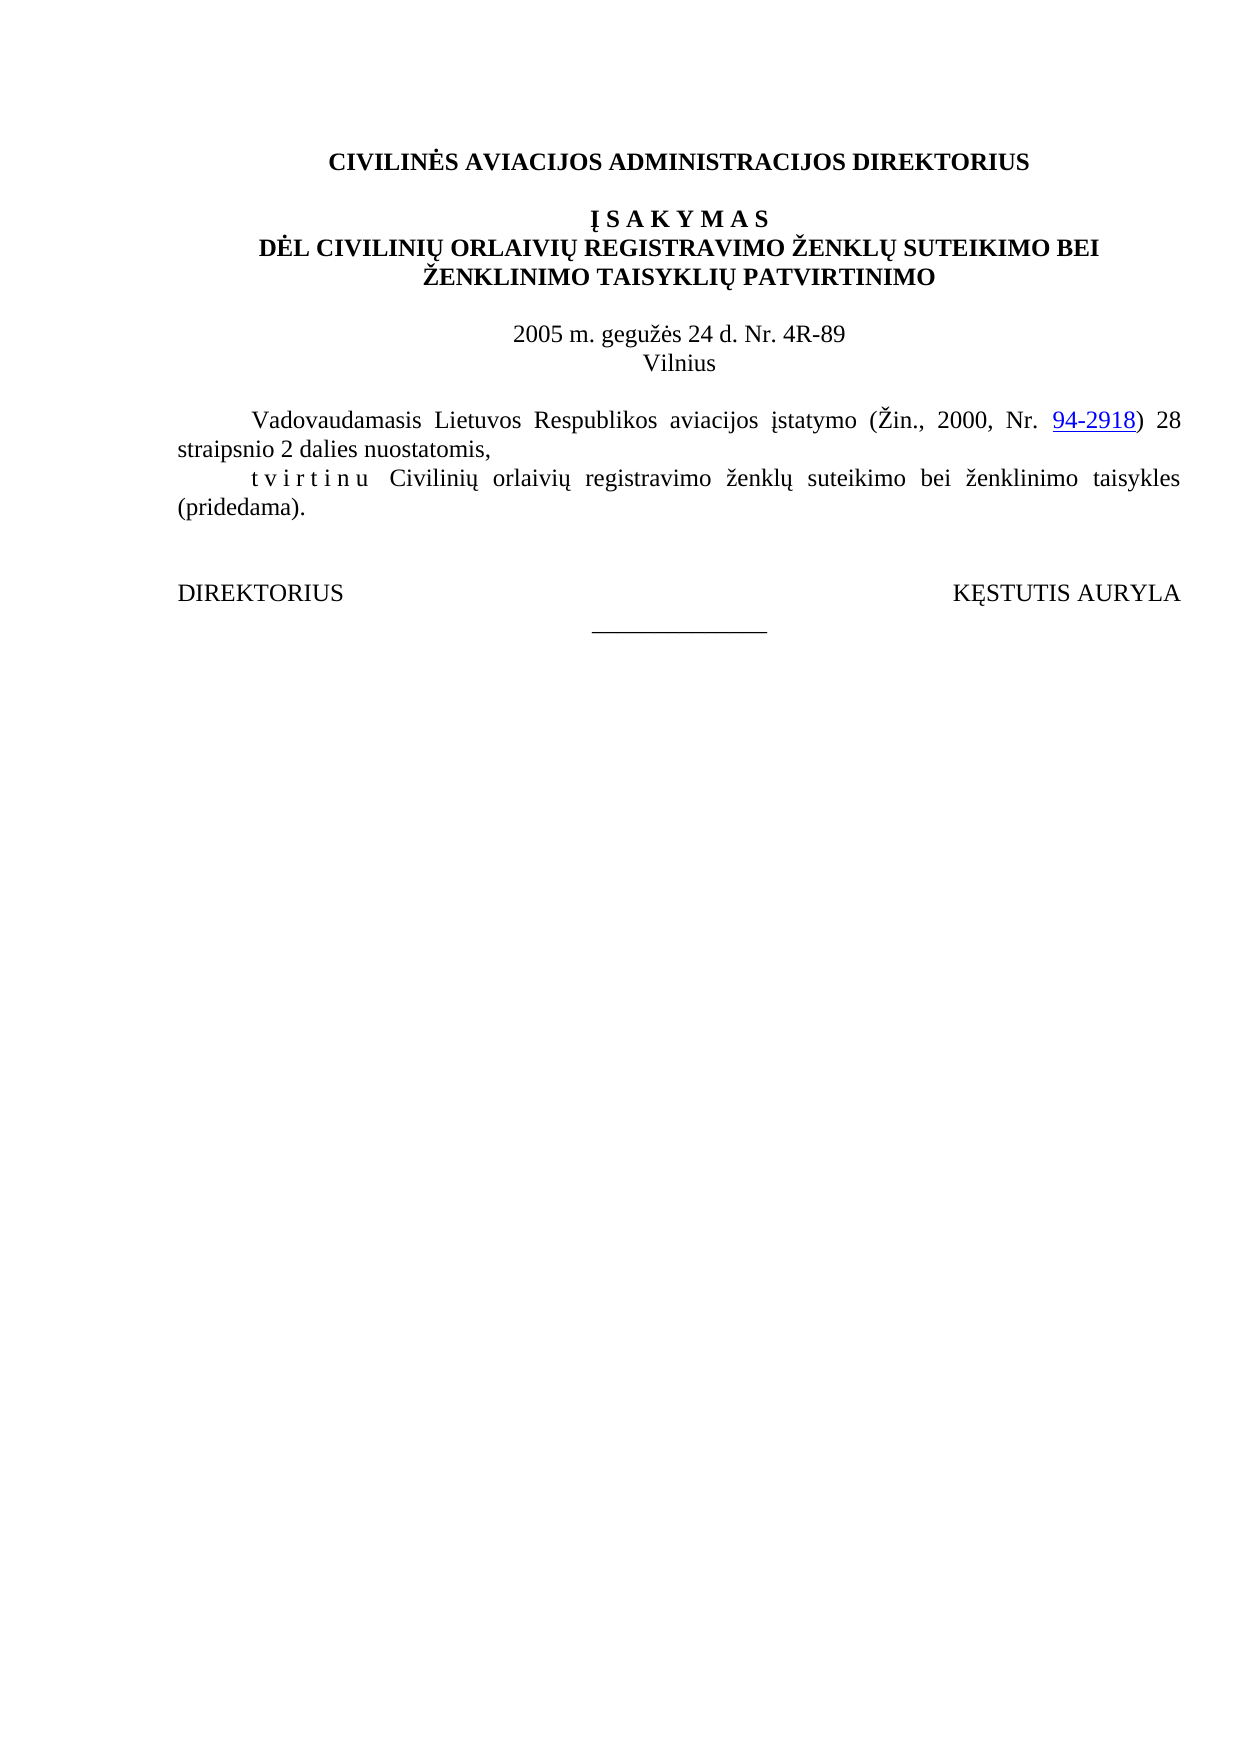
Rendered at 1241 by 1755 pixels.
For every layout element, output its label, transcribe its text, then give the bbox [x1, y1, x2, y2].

text CIVILINĖS AVIACIJOS ADMINISTRACIJOS DIREKTORIUS [177, 147, 1181, 176]
text tvirtinu Civilinių orlaivių registravimo ženklų suteikimo bei ženklinimo taisykles (pridedama). [177, 463, 1181, 521]
text DĖL CIVILINIŲ ORLAIVIŲ REGISTRAVIMO ŽENKLŲ SUTEIKIMO BEI ŽENKLINIMO TAISYKLIŲ PATVIRTINIMO [177, 233, 1181, 291]
text ______________ [177, 607, 1181, 636]
text DIREKTORIUS KĘSTUTIS AURYLA [177, 578, 1181, 607]
text Vilnius [177, 348, 1181, 377]
text Vadovaudamasis Lietuvos Respublikos aviacijos įstatymo (Žin., 2000, Nr. 94-2918) 28 straipsnio 2 dalies nuostatomis, [177, 406, 1181, 463]
text 2005 m. gegužės 24 d. Nr. 4R-89 [177, 319, 1181, 348]
text Į S A K Y M A S [177, 204, 1181, 233]
